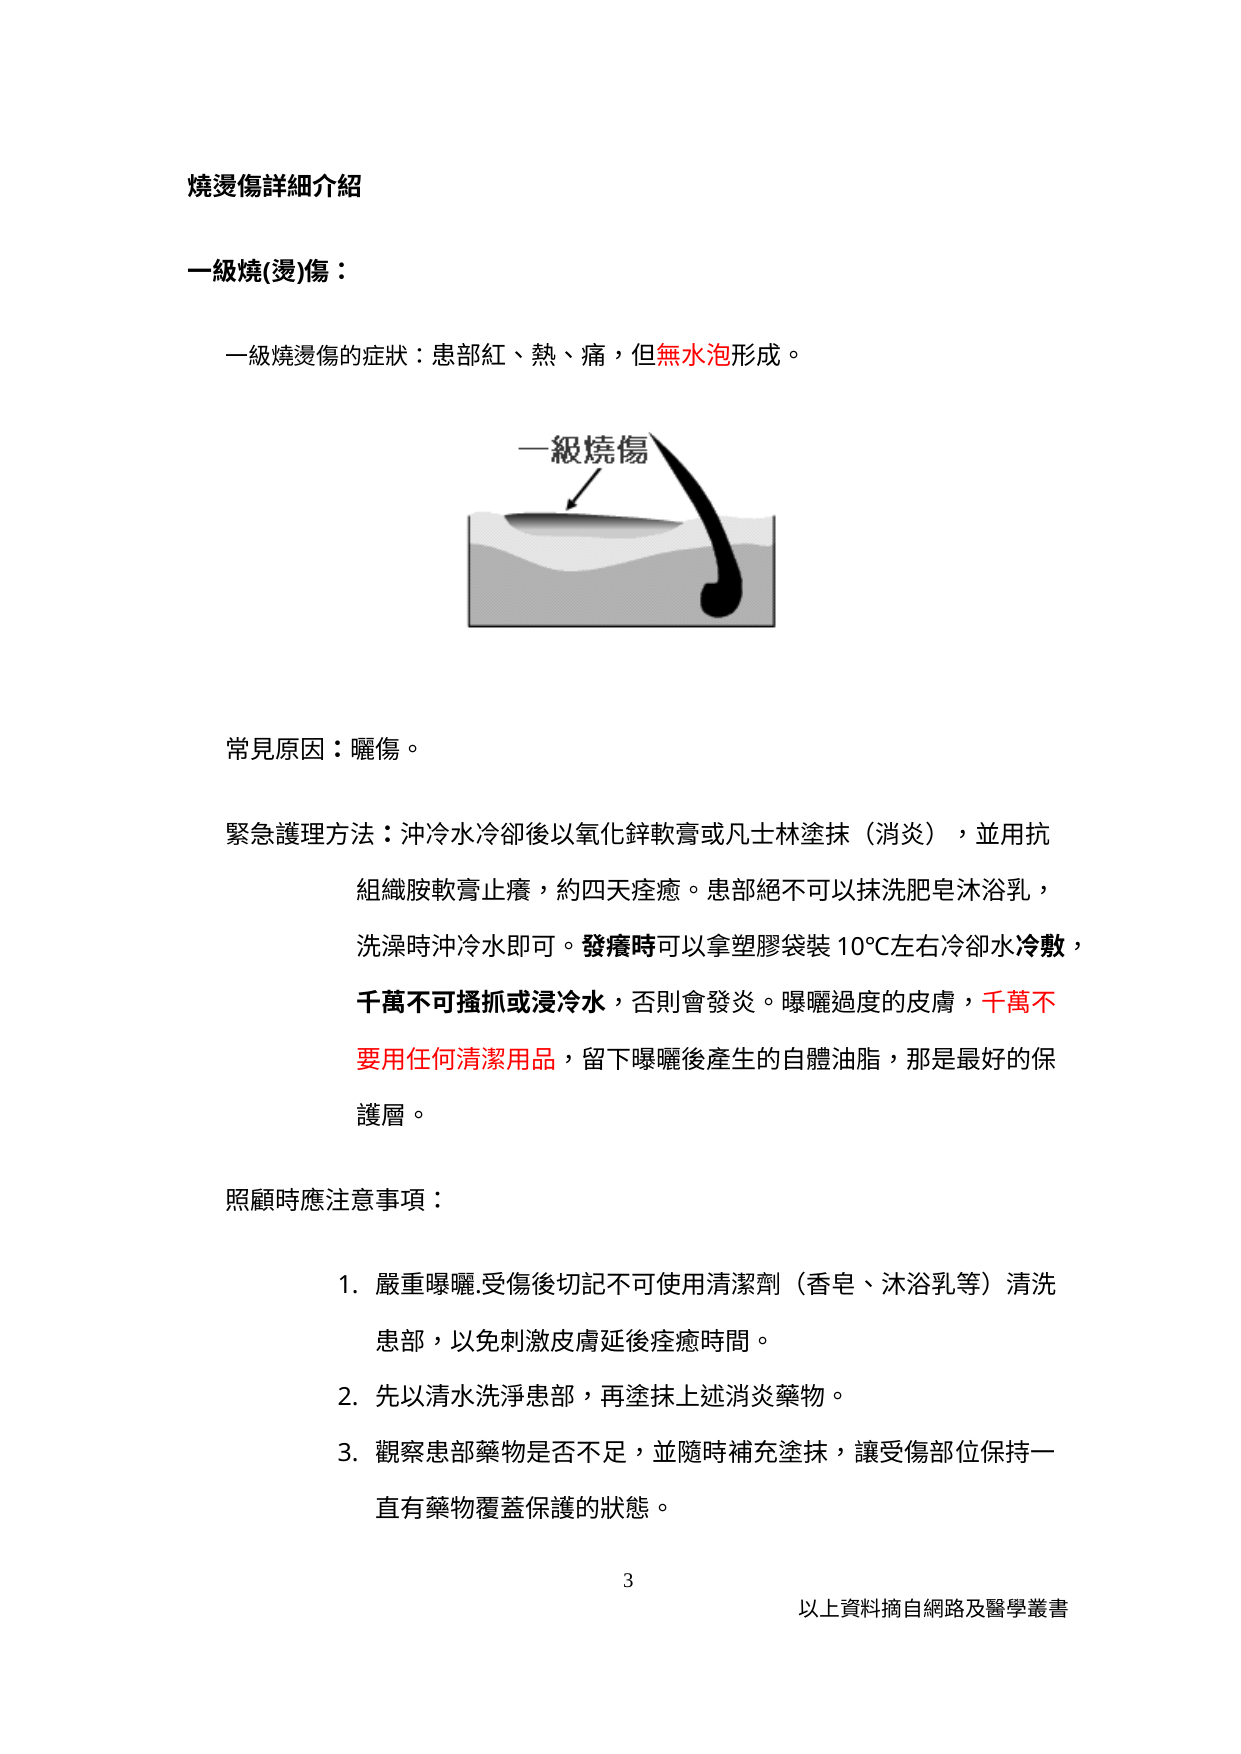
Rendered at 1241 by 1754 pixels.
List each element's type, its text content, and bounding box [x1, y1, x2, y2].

text 照顧時應注意事項： [225, 1179, 1069, 1217]
list 嚴重曝曬.受傷後切記不可使用清潔劑（香皂、沐浴乳等）清洗患部，以免刺激皮膚延後痊癒時間。 [337, 1264, 1056, 1358]
text 燒燙傷詳細介紹 [187, 166, 1069, 203]
list 觀察患部藥物是否不足，並隨時補充塗抹，讓受傷部位保持一直有藥物覆蓋保護的狀態。 [337, 1432, 1056, 1526]
text 緊急護理方法：沖冷水冷卻後以氧化鋅軟膏或凡士林塗抹（消炎），並用抗組織胺軟膏止癢，約四天痊癒。患部絕不可以抹洗肥皂沐浴乳，洗澡時沖冷水即可。發癢時可以拿塑膠袋裝10℃左右冷卻水冷敷，千萬不可搔抓或浸冷水，否則會發炎。曝曬過度的皮膚，千萬不要用任何清潔用品，留下曝曬後產生的自體油脂，那是最好的保護層。 [225, 813, 1069, 1132]
list 先以清水洗淨患部，再塗抹上述消炎藥物。 [337, 1376, 1056, 1414]
text 常見原因：曬傷。 [225, 729, 1069, 766]
picture [450, 420, 793, 648]
text 一級燒燙傷的症狀：患部紅、熱、痛，但無水泡形成。 [225, 335, 1069, 373]
text 一級燒(燙)傷： [187, 250, 1069, 288]
